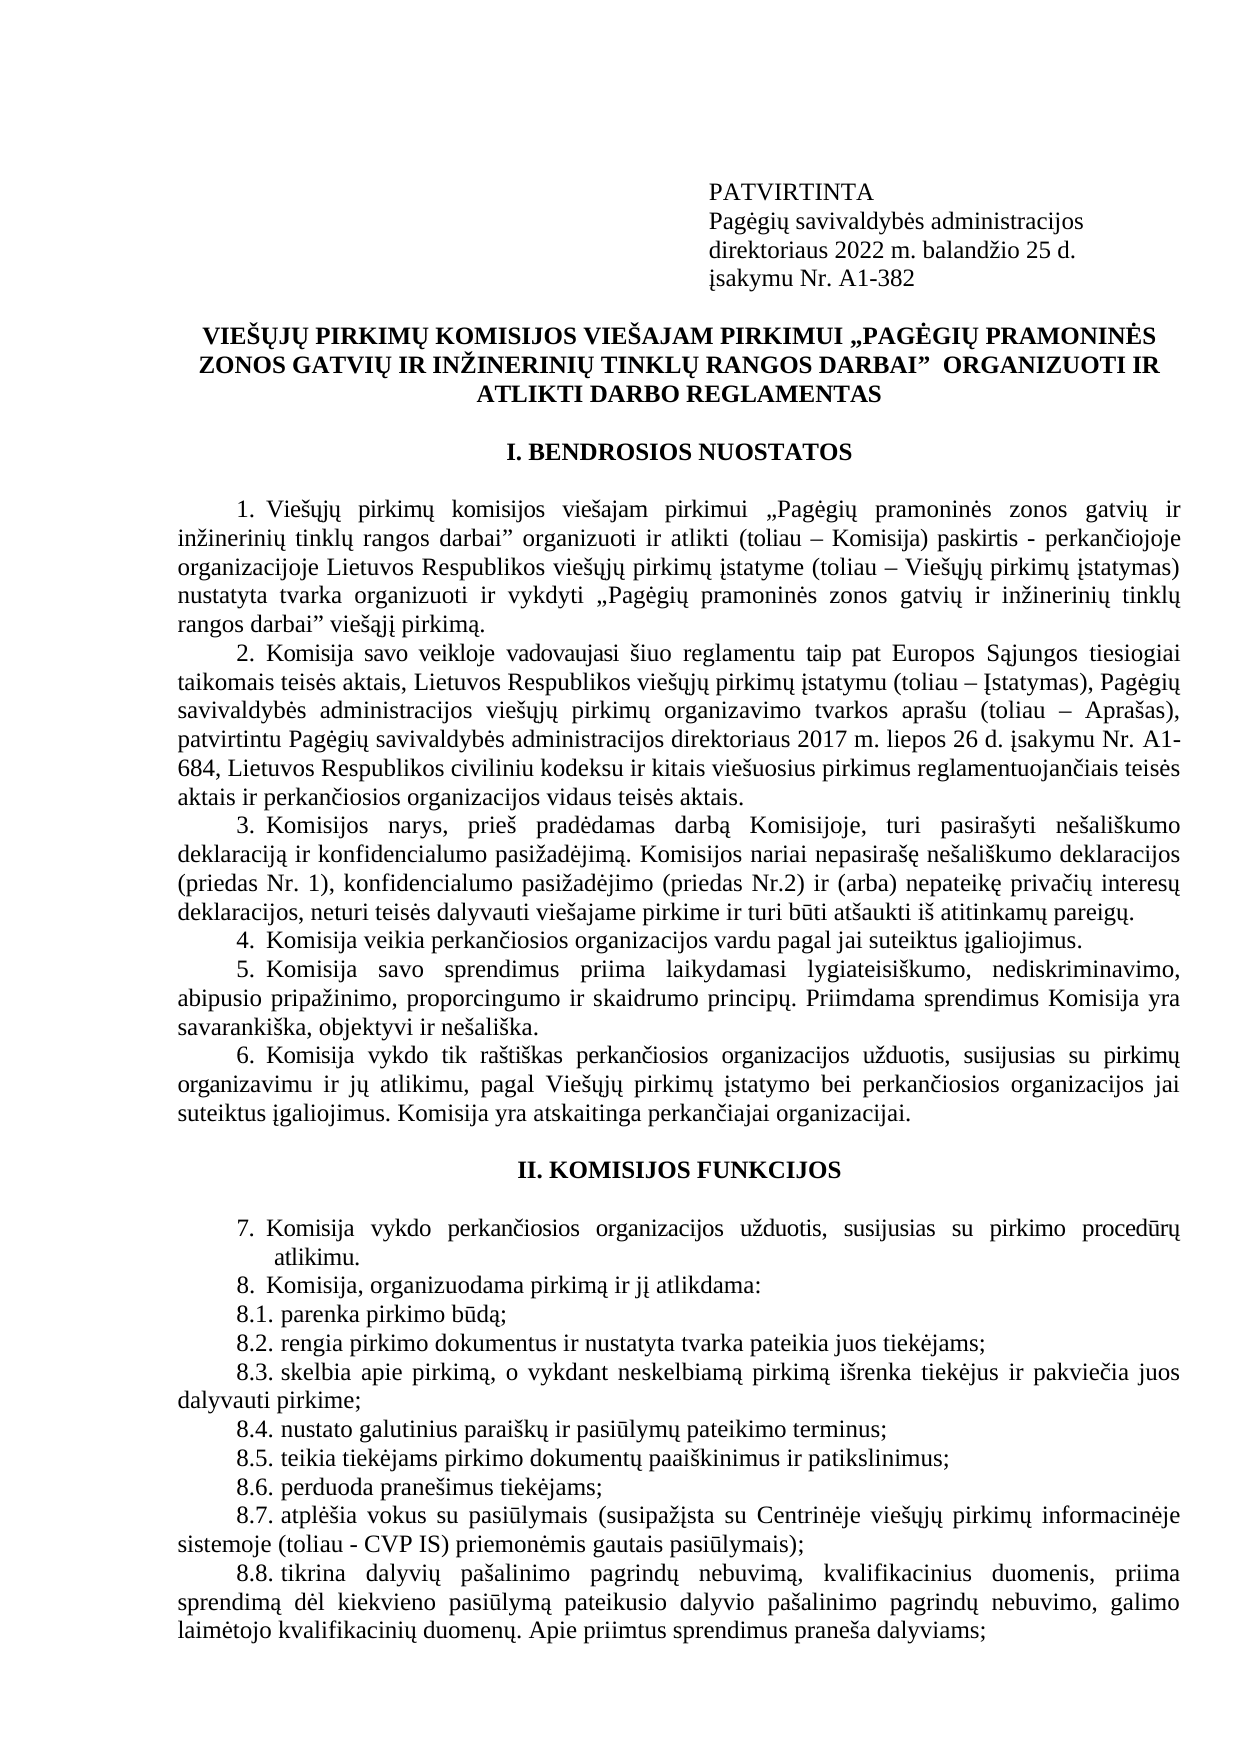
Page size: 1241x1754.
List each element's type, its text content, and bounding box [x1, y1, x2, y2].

text 4. Komisija veikia perkančiosios organizacijos vardu pagal jai suteiktus įgaliojimus. [177, 926, 1181, 954]
text 8.4. nustato galutinius paraiškų ir pasiūlymų pateikimo terminus; [177, 1414, 1181, 1443]
text Pagėgių savivaldybės administracijos [177, 206, 1181, 235]
text 8.7. atplėšia vokus su pasiūlymais (susipažįsta su Centrinėje viešųjų pirkimų informacinėje sistemoje (toliau - CVP IS) priemonėmis gautais pasiūlymais); [177, 1501, 1181, 1558]
text direktoriaus 2022 m. balandžio 25 d. [177, 235, 1181, 263]
text I. BENDROSIOS NUOSTATOS [177, 437, 1181, 466]
text PATVIRTINTA [177, 177, 1181, 206]
text 8.1. parenka pirkimo būdą; [177, 1299, 1181, 1328]
text 5. Komisija savo sprendimus priima laikydamasi lygiateisiškumo, nediskriminavimo, abipusio pripažinimo, proporcingumo ir skaidrumo principų. Priimdama sprendimus Komisija yra savarankiška, objektyvi ir nešališka. [177, 954, 1181, 1041]
text 6. Komisija vykdo tik raštiškas perkančiosios organizacijos užduotis, susijusias su pirkimų organizavimu ir jų atlikimu, pagal Viešųjų pirkimų įstatymo bei perkančiosios organizacijos jai suteiktus įgaliojimus. Komisija yra atskaitinga perkančiajai organizacijai. [177, 1041, 1181, 1127]
text 8.6. perduoda pranešimus tiekėjams; [177, 1472, 1181, 1501]
text 8. Komisija, organizuodama pirkimą ir jį atlikdama: [236, 1271, 1181, 1299]
text 8.5. teikia tiekėjams pirkimo dokumentų paaiškinimus ir patikslinimus; [177, 1443, 1181, 1472]
text 1. Viešųjų pirkimų komisijos viešajam pirkimui „Pagėgių pramoninės zonos gatvių ir inžinerinių tinklų rangos darbai” organizuoti ir atlikti (toliau – Komisija) paskirtis - perkančiojoje organizacijoje Lietuvos Respublikos viešųjų pirkimų įstatyme (toliau – Viešųjų pirkimų įstatymas) nustatyta tvarka organizuoti ir vykdyti „Pagėgių pramoninės zonos gatvių ir inžinerinių tinklų rangos darbai” viešąjį pirkimą. [177, 494, 1181, 638]
text 8.8. tikrina dalyvių pašalinimo pagrindų nebuvimą, kvalifikacinius duomenis, priima sprendimą dėl kiekvieno pasiūlymą pateikusio dalyvio pašalinimo pagrindų nebuvimo, galimo laimėtojo kvalifikacinių duomenų. Apie priimtus sprendimus praneša dalyviams; [177, 1558, 1181, 1644]
text 2. Komisija savo veikloje vadovaujasi šiuo reglamentu taip pat Europos Sąjungos tiesiogiai taikomais teisės aktais, Lietuvos Respublikos viešųjų pirkimų įstatymu (toliau – Įstatymas), Pagėgių savivaldybės administracijos viešųjų pirkimų organizavimo tvarkos aprašu (toliau – Aprašas), patvirtintu Pagėgių savivaldybės administracijos direktoriaus 2017 m. liepos 26 d. įsakymu Nr. A1-684, Lietuvos Respublikos civiliniu kodeksu ir kitais viešuosius pirkimus reglamentuojančiais teisės aktais ir perkančiosios organizacijos vidaus teisės aktais. [177, 638, 1181, 811]
text 7. Komisija vykdo perkančiosios organizacijos užduotis, susijusias su pirkimo procedūrų atlikimu. [236, 1213, 1181, 1271]
text 3. Komisijos narys, prieš pradėdamas darbą Komisijoje, turi pasirašyti nešališkumo deklaraciją ir konfidencialumo pasižadėjimą. Komisijos nariai nepasirašę nešališkumo deklaracijos (priedas Nr. 1), konfidencialumo pasižadėjimo (priedas Nr.2) ir (arba) nepateikę privačių interesų deklaracijos, neturi teisės dalyvauti viešajame pirkime ir turi būti atšaukti iš atitinkamų pareigų. [177, 811, 1181, 926]
text VIEŠŲJŲ PIRKIMŲ KOMISIJOS VIEŠAJAM PIRKIMUI „PAGĖGIŲ PRAMONINĖS ZONOS GATVIŲ IR INŽINERINIŲ TINKLŲ RANGOS DARBAI” ORGANIZUOTI IR ATLIKTI DARBO REGLAMENTAS [177, 321, 1181, 408]
text 8.3. skelbia apie pirkimą, o vykdant neskelbiamą pirkimą išrenka tiekėjus ir pakviečia juos dalyvauti pirkime; [177, 1357, 1181, 1414]
text įsakymu Nr. A1-382 [177, 263, 1181, 292]
text 8.2. rengia pirkimo dokumentus ir nustatyta tvarka pateikia juos tiekėjams; [177, 1328, 1181, 1357]
text II. KOMISIJOS FUNKCIJOS [177, 1156, 1181, 1184]
